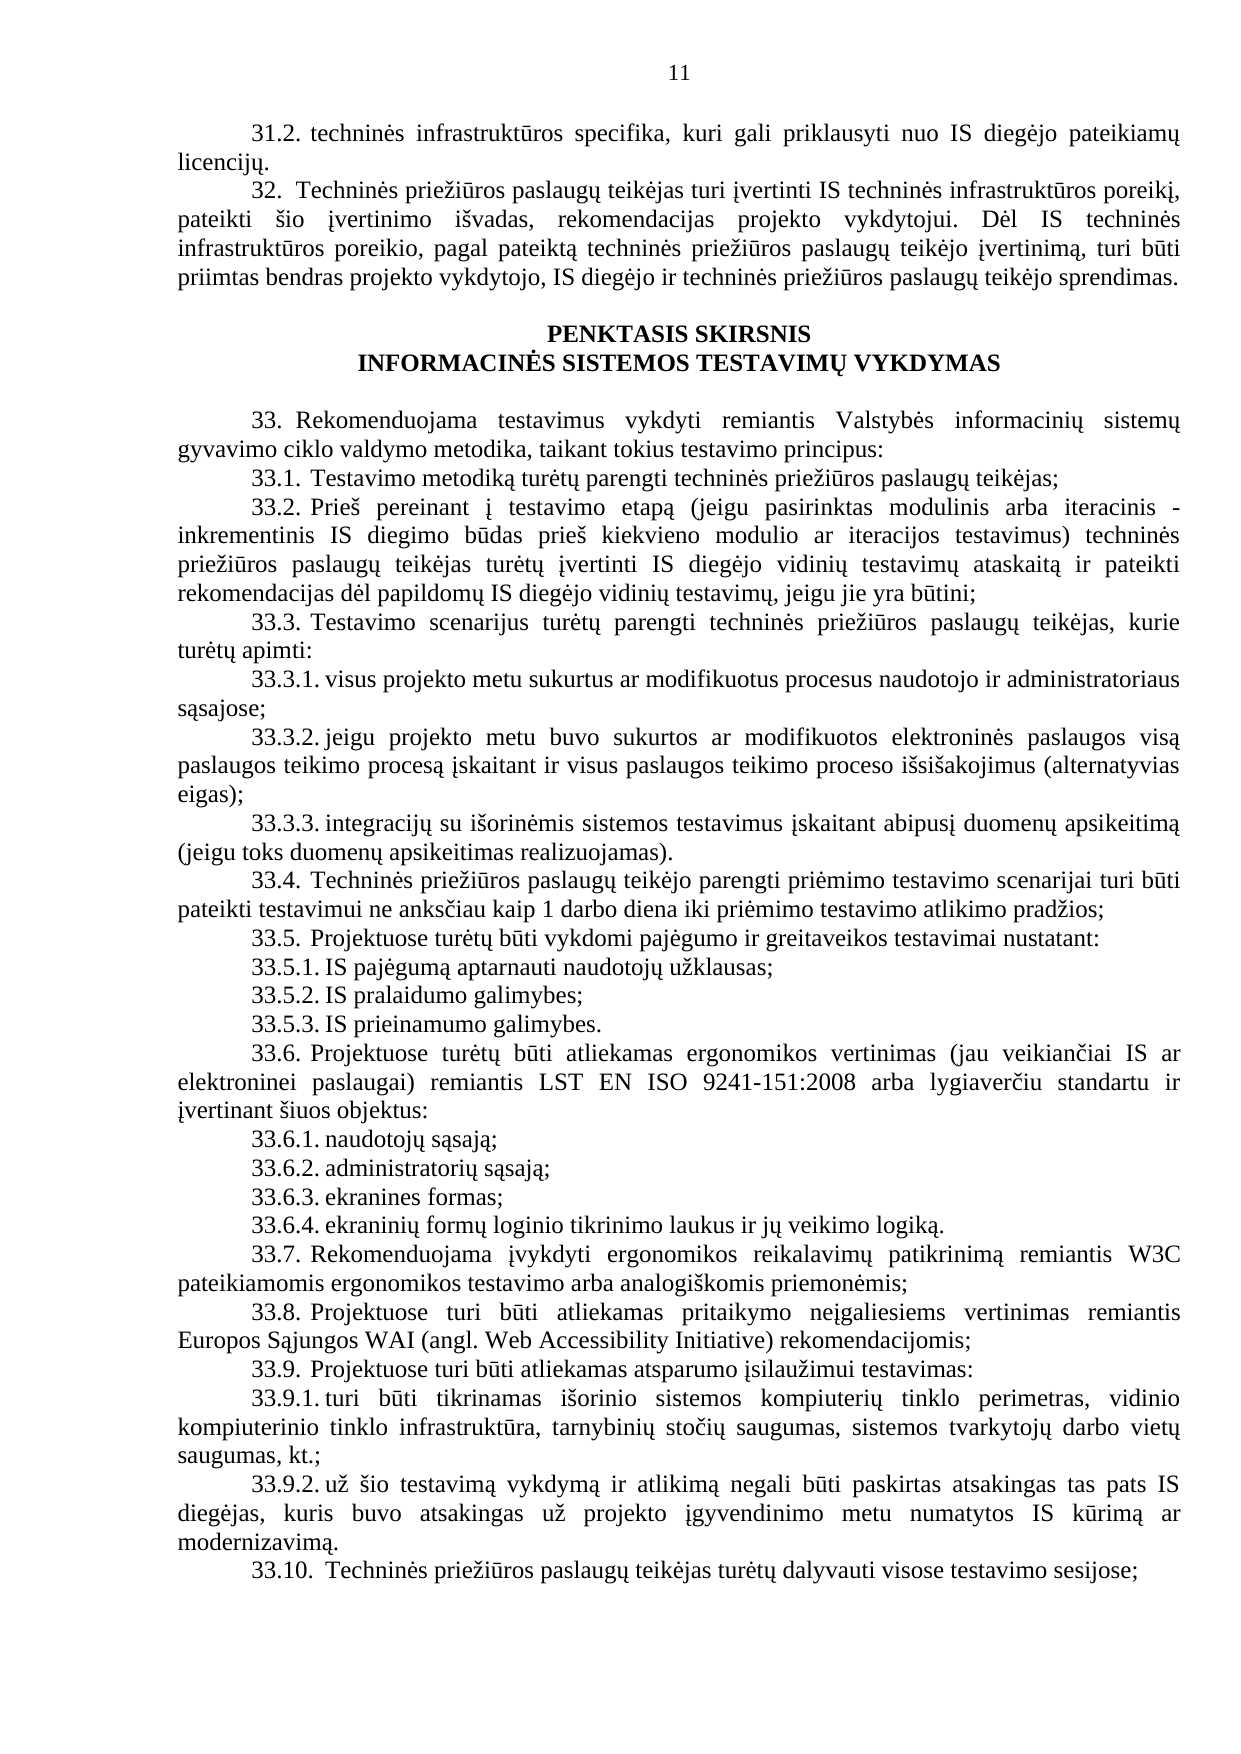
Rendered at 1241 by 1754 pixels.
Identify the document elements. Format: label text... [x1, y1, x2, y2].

text 33. Rekomenduojama testavimus vykdyti remiantis Valstybės informacinių sistemų gyvavimo ciklo valdymo metodika, taikant tokius testavimo principus: [177, 406, 1181, 463]
text 33.9.1. turi būti tikrinamas išorinio sistemos kompiuterių tinklo perimetras, vidinio kompiuterinio tinklo infrastruktūra, tarnybinių stočių saugumas, sistemos tvarkytojų darbo vietų saugumas, kt.; [177, 1383, 1181, 1469]
text 33.3.3. integracijų su išorinėmis sistemos testavimus įskaitant abipusį duomenų apsikeitimą (jeigu toks duomenų apsikeitimas realizuojamas). [177, 808, 1181, 866]
text 33.9. Projektuose turi būti atliekamas atsparumo įsilaužimui testavimas: [177, 1354, 1181, 1383]
text 33.4. Techninės priežiūros paslaugų teikėjo parengti priėmimo testavimo scenarijai turi būti pateikti testavimui ne anksčiau kaip 1 darbo diena iki priėmimo testavimo atlikimo pradžios; [177, 866, 1181, 923]
text 33.3. Testavimo scenarijus turėtų parengti techninės priežiūros paslaugų teikėjas, kurie turėtų apimti: [177, 607, 1181, 664]
text 33.6.4. ekraninių formų loginio tikrinimo laukus ir jų veikimo logiką. [177, 1211, 1181, 1239]
text PENKTASIS SKIRSNIS [177, 319, 1181, 348]
text 32. Techninės priežiūros paslaugų teikėjas turi įvertinti IS techninės infrastruktūros poreikį, pateikti šio įvertinimo išvadas, rekomendacijas projekto vykdytojui. Dėl IS techninės infrastruktūros poreikio, pagal pateiktą techninės priežiūros paslaugų teikėjo įvertinimą, turi būti priimtas bendras projekto vykdytojo, IS diegėjo ir techninės priežiūros paslaugų teikėjo sprendimas. [177, 176, 1181, 291]
text 33.8. Projektuose turi būti atliekamas pritaikymo neįgaliesiems vertinimas remiantis Europos Sąjungos WAI (angl. Web Accessibility Initiative) rekomendacijomis; [177, 1297, 1181, 1354]
text 33.9.2. už šio testavimą vykdymą ir atlikimą negali būti paskirtas atsakingas tas pats IS diegėjas, kuris buvo atsakingas už projekto įgyvendinimo metu numatytos IS kūrimą ar modernizavimą. [177, 1469, 1181, 1556]
text 33.5.2. IS pralaidumo galimybes; [177, 981, 1181, 1009]
text 33.7. Rekomenduojama įvykdyti ergonomikos reikalavimų patikrinimą remiantis W3C pateikiamomis ergonomikos testavimo arba analogiškomis priemonėmis; [177, 1239, 1181, 1297]
text 31.2. techninės infrastruktūros specifika, kuri gali priklausyti nuo IS diegėjo pateikiamų licencijų. [177, 118, 1181, 176]
text 33.6. Projektuose turėtų būti atliekamas ergonomikos vertinimas (jau veikiančiai IS ar elektroninei paslaugai) remiantis LST EN ISO 9241-151:2008 arba lygiaverčiu standartu ir įvertinant šiuos objektus: [177, 1038, 1181, 1124]
text 33.10. Techninės priežiūros paslaugų teikėjas turėtų dalyvauti visose testavimo sesijose; [177, 1556, 1181, 1584]
text 33.6.2. administratorių sąsają; [177, 1153, 1181, 1182]
text INFORMACINĖS SISTEMOS TESTAVIMŲ VYKDYMAS [177, 348, 1181, 377]
text 33.5.1. IS pajėgumą aptarnauti naudotojų užklausas; [177, 952, 1181, 981]
text 33.1. Testavimo metodiką turėtų parengti techninės priežiūros paslaugų teikėjas; [177, 463, 1181, 492]
text 33.2. Prieš pereinant į testavimo etapą (jeigu pasirinktas modulinis arba iteracinis - inkrementinis IS diegimo būdas prieš kiekvieno modulio ar iteracijos testavimus) techninės priežiūros paslaugų teikėjas turėtų įvertinti IS diegėjo vidinių testavimų ataskaitą ir pateikti rekomendacijas dėl papildomų IS diegėjo vidinių testavimų, jeigu jie yra būtini; [177, 492, 1181, 607]
text 33.5. Projektuose turėtų būti vykdomi pajėgumo ir greitaveikos testavimai nustatant: [177, 923, 1181, 952]
text 33.3.1. visus projekto metu sukurtus ar modifikuotus procesus naudotojo ir administratoriaus sąsajose; [177, 664, 1181, 722]
text 33.6.1. naudotojų sąsają; [177, 1124, 1181, 1153]
text 33.5.3. IS prieinamumo galimybes. [177, 1009, 1181, 1038]
text 33.6.3. ekranines formas; [177, 1182, 1181, 1211]
text 33.3.2. jeigu projekto metu buvo sukurtos ar modifikuotos elektroninės paslaugos visą paslaugos teikimo procesą įskaitant ir visus paslaugos teikimo proceso išsišakojimus (alternatyvias eigas); [177, 722, 1181, 808]
